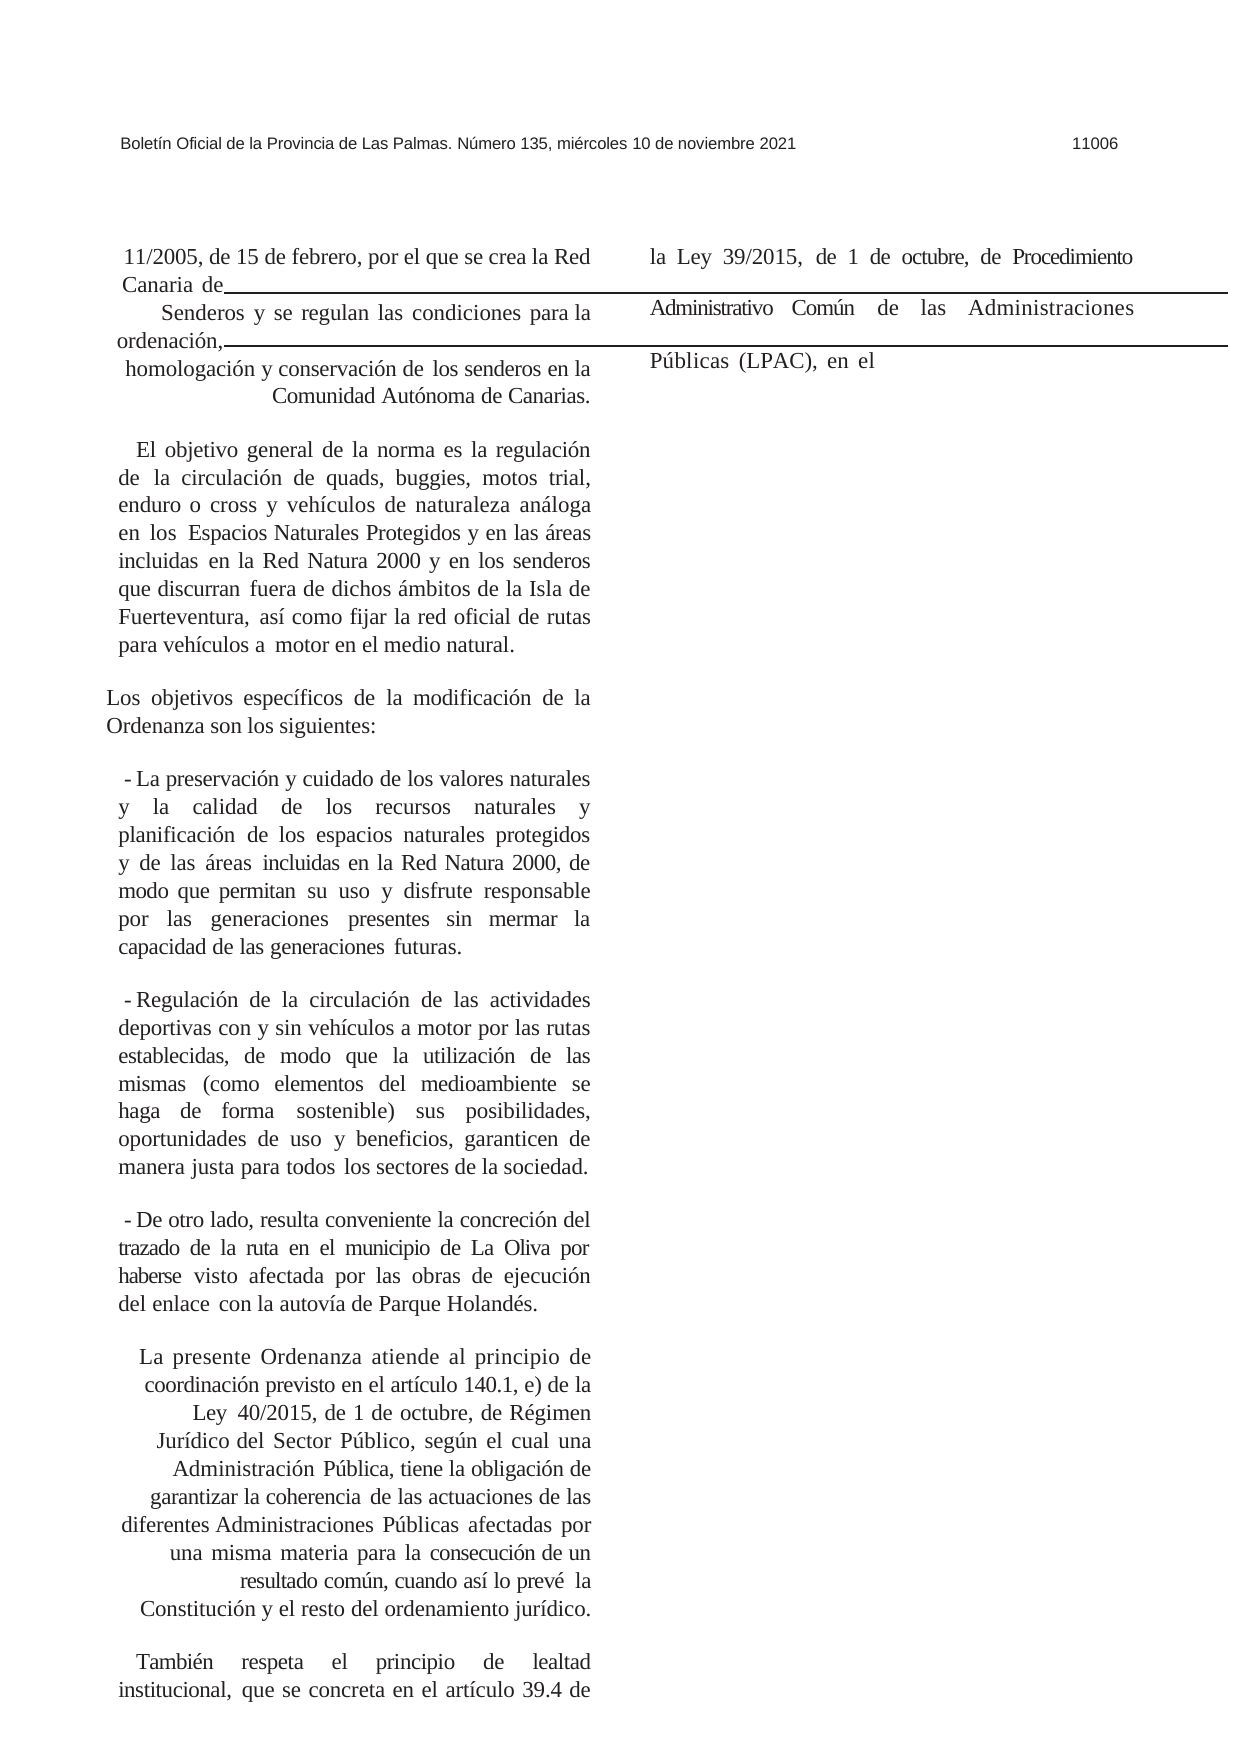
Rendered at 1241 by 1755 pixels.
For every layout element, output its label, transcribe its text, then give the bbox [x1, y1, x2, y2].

text la Ley 39/2015, de 1 de octubre, de Procedimiento [649, 243, 1134, 292]
text Públicas (LPAC), en el [649, 347, 1134, 374]
text 11/2005, de 15 de febrero, por el que se crea la Red Canaria de Senderos y se regulan las condiciones para la ordenación, homologación y conservación de los senderos en la Comunidad Autónoma de Canarias. [106, 243, 591, 409]
text También respeta el principio de lealtad institucional, que se concreta en el artículo 39.4 de [118, 1648, 591, 1702]
list La preservación y cuidado de los valores naturales y la calidad de los recursos naturales y planificación de los espacios naturales protegidos y de las áreas incluidas en la Red Natura 2000, de modo que permitan su uso y disfrute responsable por las generaciones presentes sin mermar la capacidad de las generaciones futuras. [106, 765, 591, 959]
text Los objetivos específicos de la modificación de la Ordenanza son los siguientes: [106, 684, 591, 738]
text La presente Ordenanza atiende al principio de coordinación previsto en el artículo 140.1, e) de la Ley 40/2015, de 1 de octubre, de Régimen Jurídico del Sector Público, según el cual una Administración Pública, tiene la obligación de garantizar la coherencia de las actuaciones de las diferentes Administraciones Públicas afectadas por una misma materia para la consecución de un resultado común, cuando así lo prevé la Constitución y el resto del ordenamiento jurídico. [118, 1343, 591, 1621]
list Regulación de la circulación de las actividades deportivas con y sin vehículos a motor por las rutas establecidas, de modo que la utilización de las mismas (como elementos del medioambiente se haga de forma sostenible) sus posibilidades, oportunidades de uso y beneficios, garanticen de manera justa para todos los sectores de la sociedad. [106, 986, 591, 1180]
list De otro lado, resulta conveniente la concreción del trazado de la ruta en el municipio de La Oliva por haberse visto afectada por las obras de ejecución del enlace con la autovía de Parque Holandés. [106, 1206, 591, 1317]
text El objetivo general de la norma es la regulación de la circulación de quads, buggies, motos trial, enduro o cross y vehículos de naturaleza análoga en los Espacios Naturales Protegidos y en las áreas incluidas en la Red Natura 2000 y en los senderos que discurran fuera de dichos ámbitos de la Isla de Fuerteventura, así como fijar la red oficial de rutas para vehículos a motor en el medio natural. [118, 436, 591, 657]
text Administrativo Común de las Administraciones [649, 294, 1134, 345]
